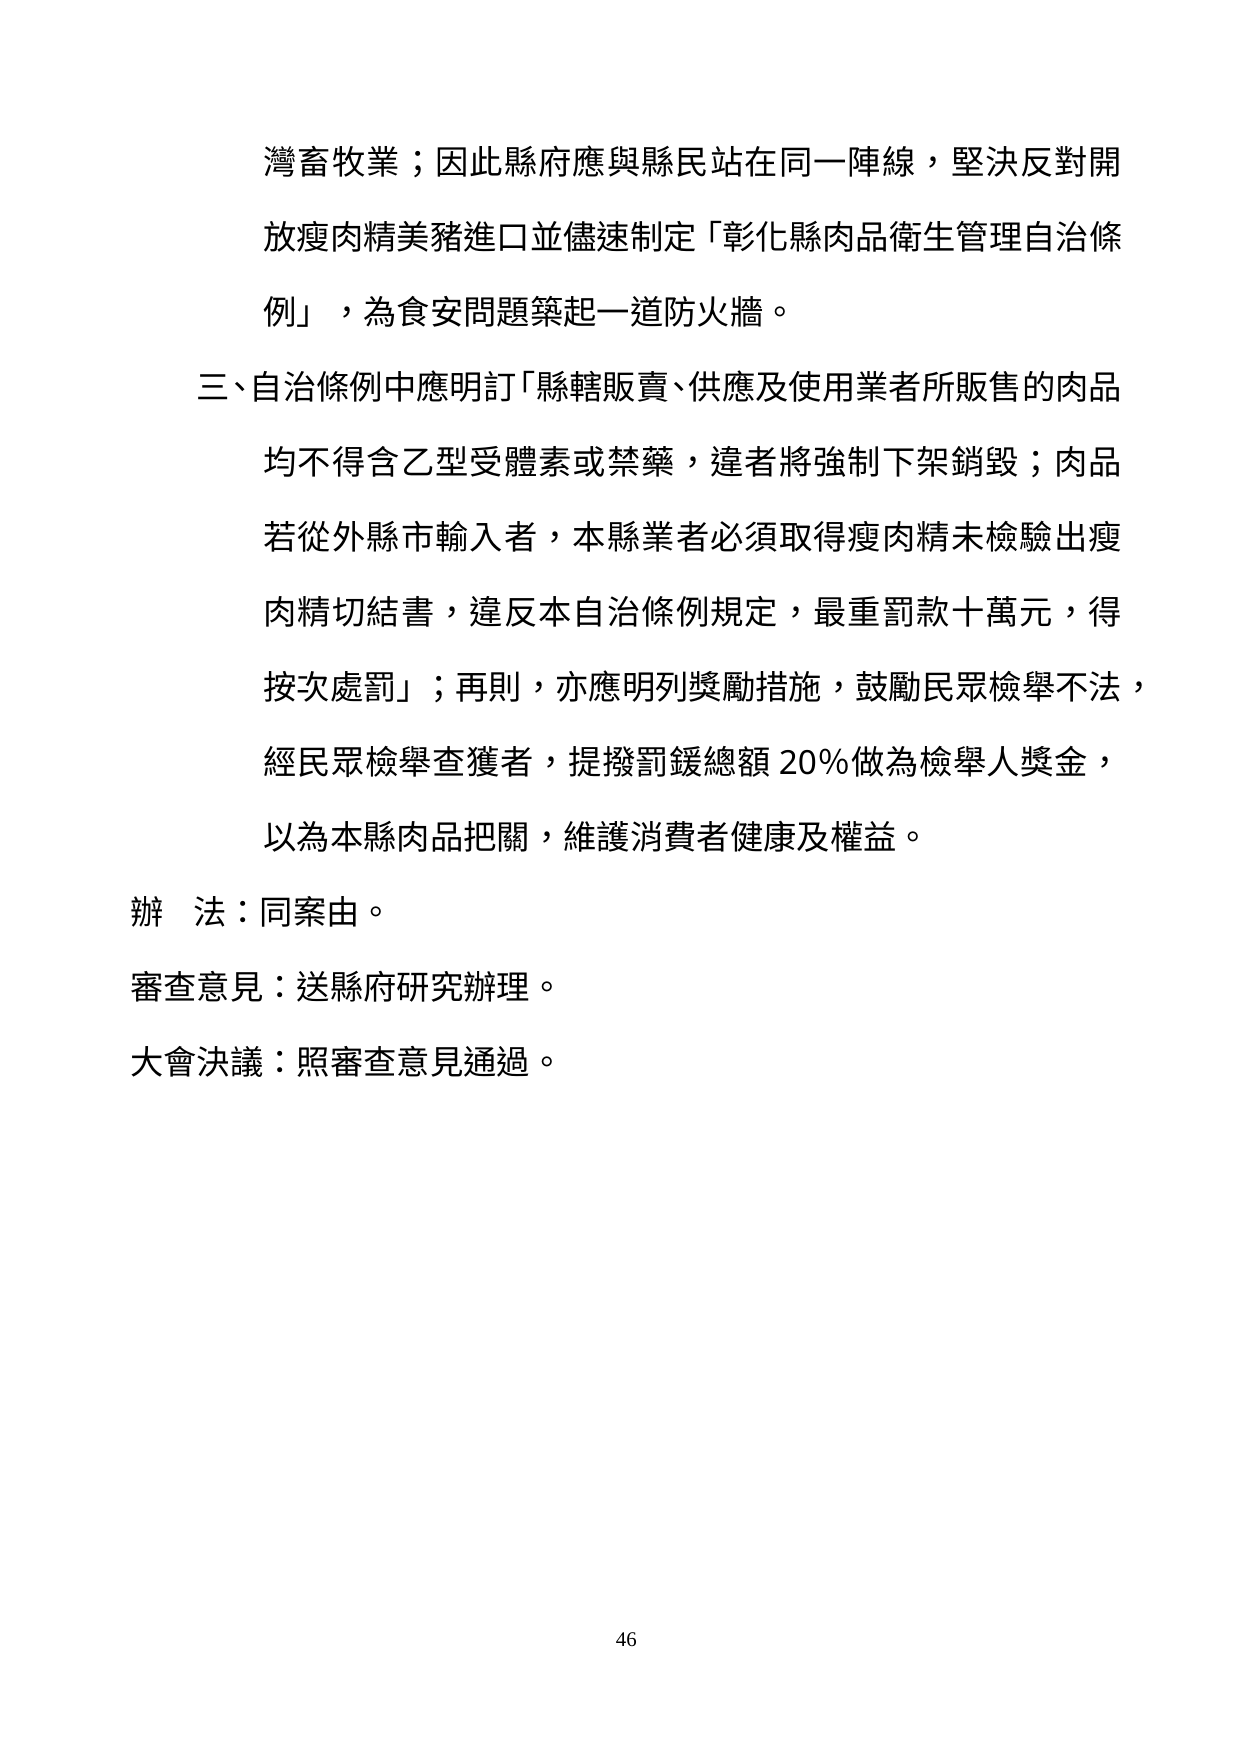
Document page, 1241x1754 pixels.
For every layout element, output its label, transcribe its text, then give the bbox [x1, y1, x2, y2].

text 辦 法：同案由。 [130, 873, 1122, 948]
text 審查意見：送縣府研究辦理。 [130, 948, 1122, 1023]
text 大會決議：照審查意見通過。 [130, 1023, 1122, 1098]
text 灣畜牧業；因此縣府應與縣民站在同一陣線，堅決反對開放瘦肉精美豬進口並儘速制定「彰化縣肉品衛生管理自治條例」，為食安問題築起一道防火牆。 [197, 123, 1122, 348]
text 三、自治條例中應明訂「縣轄販賣、供應及使用業者所販售的肉品均不得含乙型受體素或禁藥，違者將強制下架銷毀；肉品若從外縣市輸入者，本縣業者必須取得瘦肉精未檢驗出瘦肉精切結書，違反本自治條例規定，最重罰款十萬元，得按次處罰」；再則，亦應明列獎勵措施，鼓勵民眾檢舉不法，經民眾檢舉查獲者，提撥罰鍰總額20％做為檢舉人獎金，以為本縣肉品把關，維護消費者健康及權益。 [197, 348, 1122, 873]
